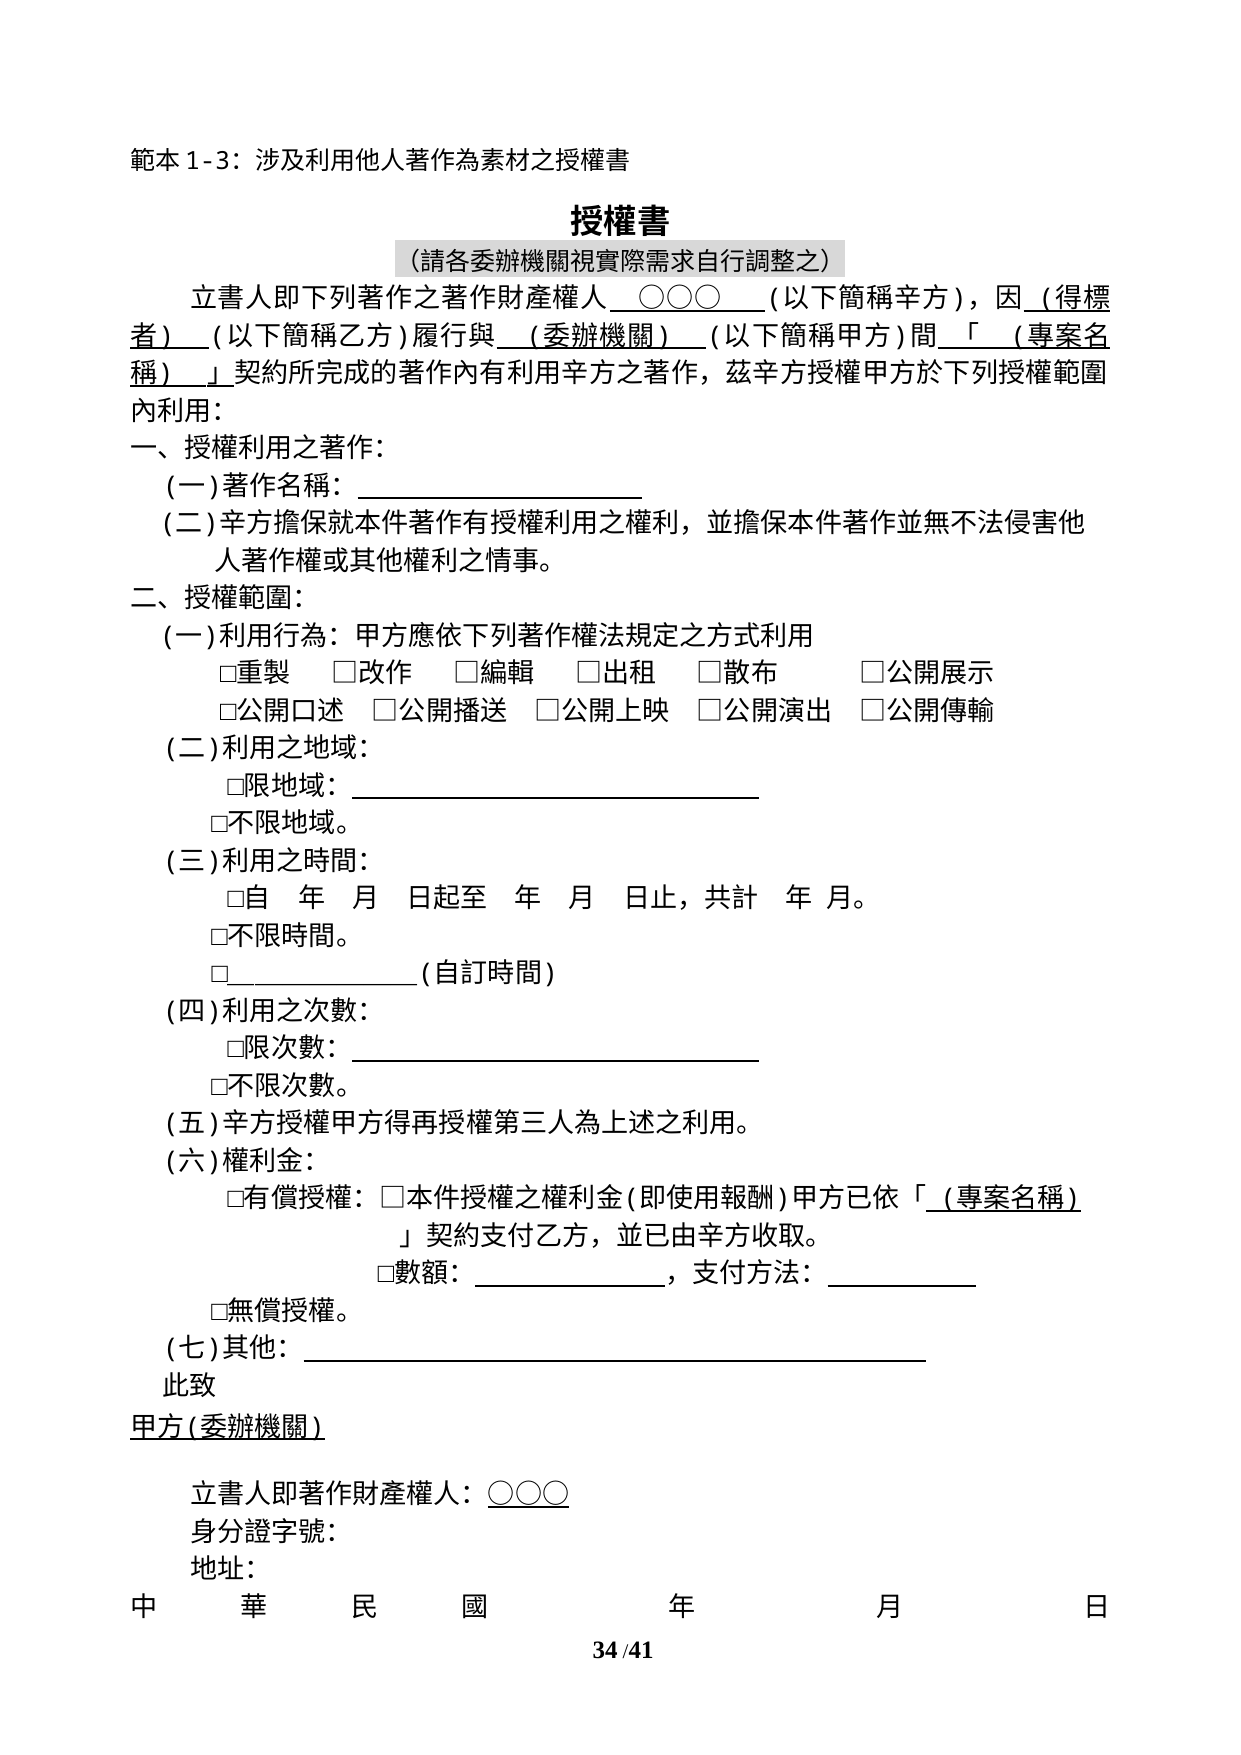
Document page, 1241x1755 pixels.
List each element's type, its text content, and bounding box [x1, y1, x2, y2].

text （請各委辦機關視實際需求自行調整之） [130, 240, 1110, 277]
text □不限次數。 [130, 1065, 1110, 1102]
text □無償授權。 [130, 1290, 1110, 1327]
text □＿＿＿＿＿＿＿(自訂時間) [211, 952, 1110, 990]
text (七)其他： [130, 1327, 1110, 1365]
text (五)辛方授權甲方得再授權第三人為上述之利用。 [130, 1102, 1110, 1140]
text □限地域： [130, 765, 1110, 802]
text 二、授權範圍： [130, 577, 1110, 615]
text □有償授權：□本件授權之權利金(即使用報酬)甲方已依「 (專案名稱) 」契約支付乙方，並已由辛方收取。 [130, 1177, 1110, 1252]
text 一、授權利用之著作： [130, 427, 1110, 465]
text □自 年 月 日起至 年 月 日止，共計 年 月。 [130, 877, 1110, 915]
text □不限地域。 [130, 802, 1110, 840]
text 中華民國 年 月 日 [130, 1586, 1110, 1624]
text (三)利用之時間： [130, 840, 1110, 877]
text 地址： [130, 1549, 1110, 1586]
text □重製 □改作 □編輯 □出租 □散布 □公開展示 [204, 652, 1110, 690]
text □限次數： [130, 1027, 1110, 1065]
text (一)著作名稱： [130, 465, 1110, 502]
text (二)辛方擔保就本件著作有授權利用之權利，並擔保本件著作並無不法侵害他人著作權或其他權利之情事。 [159, 502, 1110, 577]
text 甲方(委辦機關) [130, 1402, 1110, 1444]
text 立書人即下列著作之著作財產權人 ○○○ (以下簡稱辛方)，因 (得標者) (以下簡稱乙方)履行與 (委辦機關) (以下簡稱甲方)間 「 (專案名稱) 」契約所完成的著作內有利用辛方之著作，茲辛方授權甲方於下列授權範圍內利用： [130, 277, 1110, 427]
text 此致 [130, 1365, 1110, 1402]
text 身分證字號： [130, 1511, 1110, 1549]
text 授權書 [130, 207, 1110, 240]
text 範本1-3：涉及利用他人著作為素材之授權書 [130, 136, 1110, 177]
text (四)利用之次數： [130, 990, 1110, 1027]
text □數額： ，支付方法： [378, 1252, 1110, 1290]
text (二)利用之地域： [130, 727, 1110, 765]
text (一)利用行為：甲方應依下列著作權法規定之方式利用 [159, 615, 1110, 652]
text (六)權利金： [130, 1140, 1110, 1177]
text □不限時間。 [130, 915, 1110, 952]
text 立書人即著作財產權人：○○○ [130, 1474, 1110, 1511]
text □公開口述 □公開播送 □公開上映 □公開演出 □公開傳輸 [204, 690, 1110, 727]
